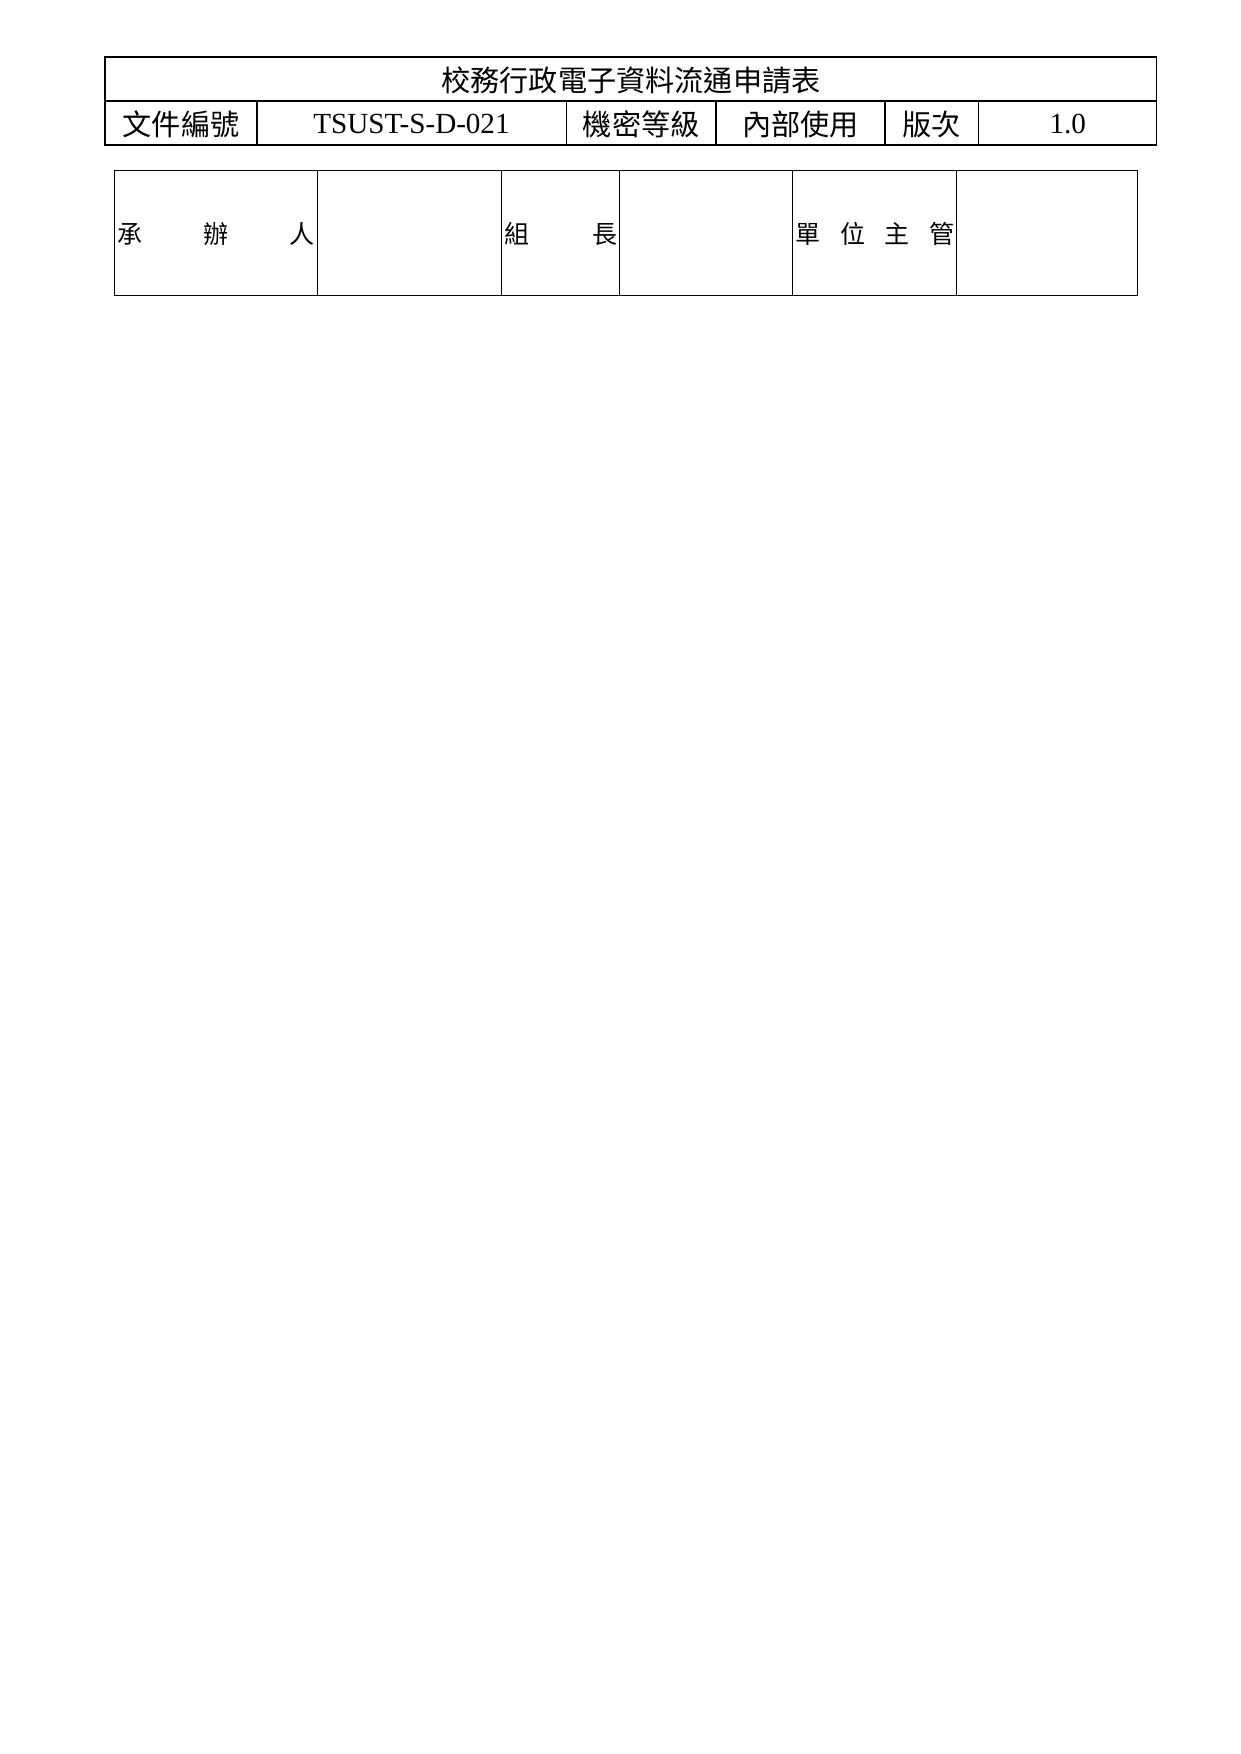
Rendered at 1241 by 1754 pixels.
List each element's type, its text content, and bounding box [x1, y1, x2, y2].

table_cell 承辦人 [115, 171, 317, 295]
table_cell 組長 [502, 171, 619, 295]
table_cell [957, 171, 1137, 295]
table_cell [620, 171, 792, 295]
table_cell 單位主管 [793, 171, 956, 295]
table_cell [318, 171, 501, 295]
